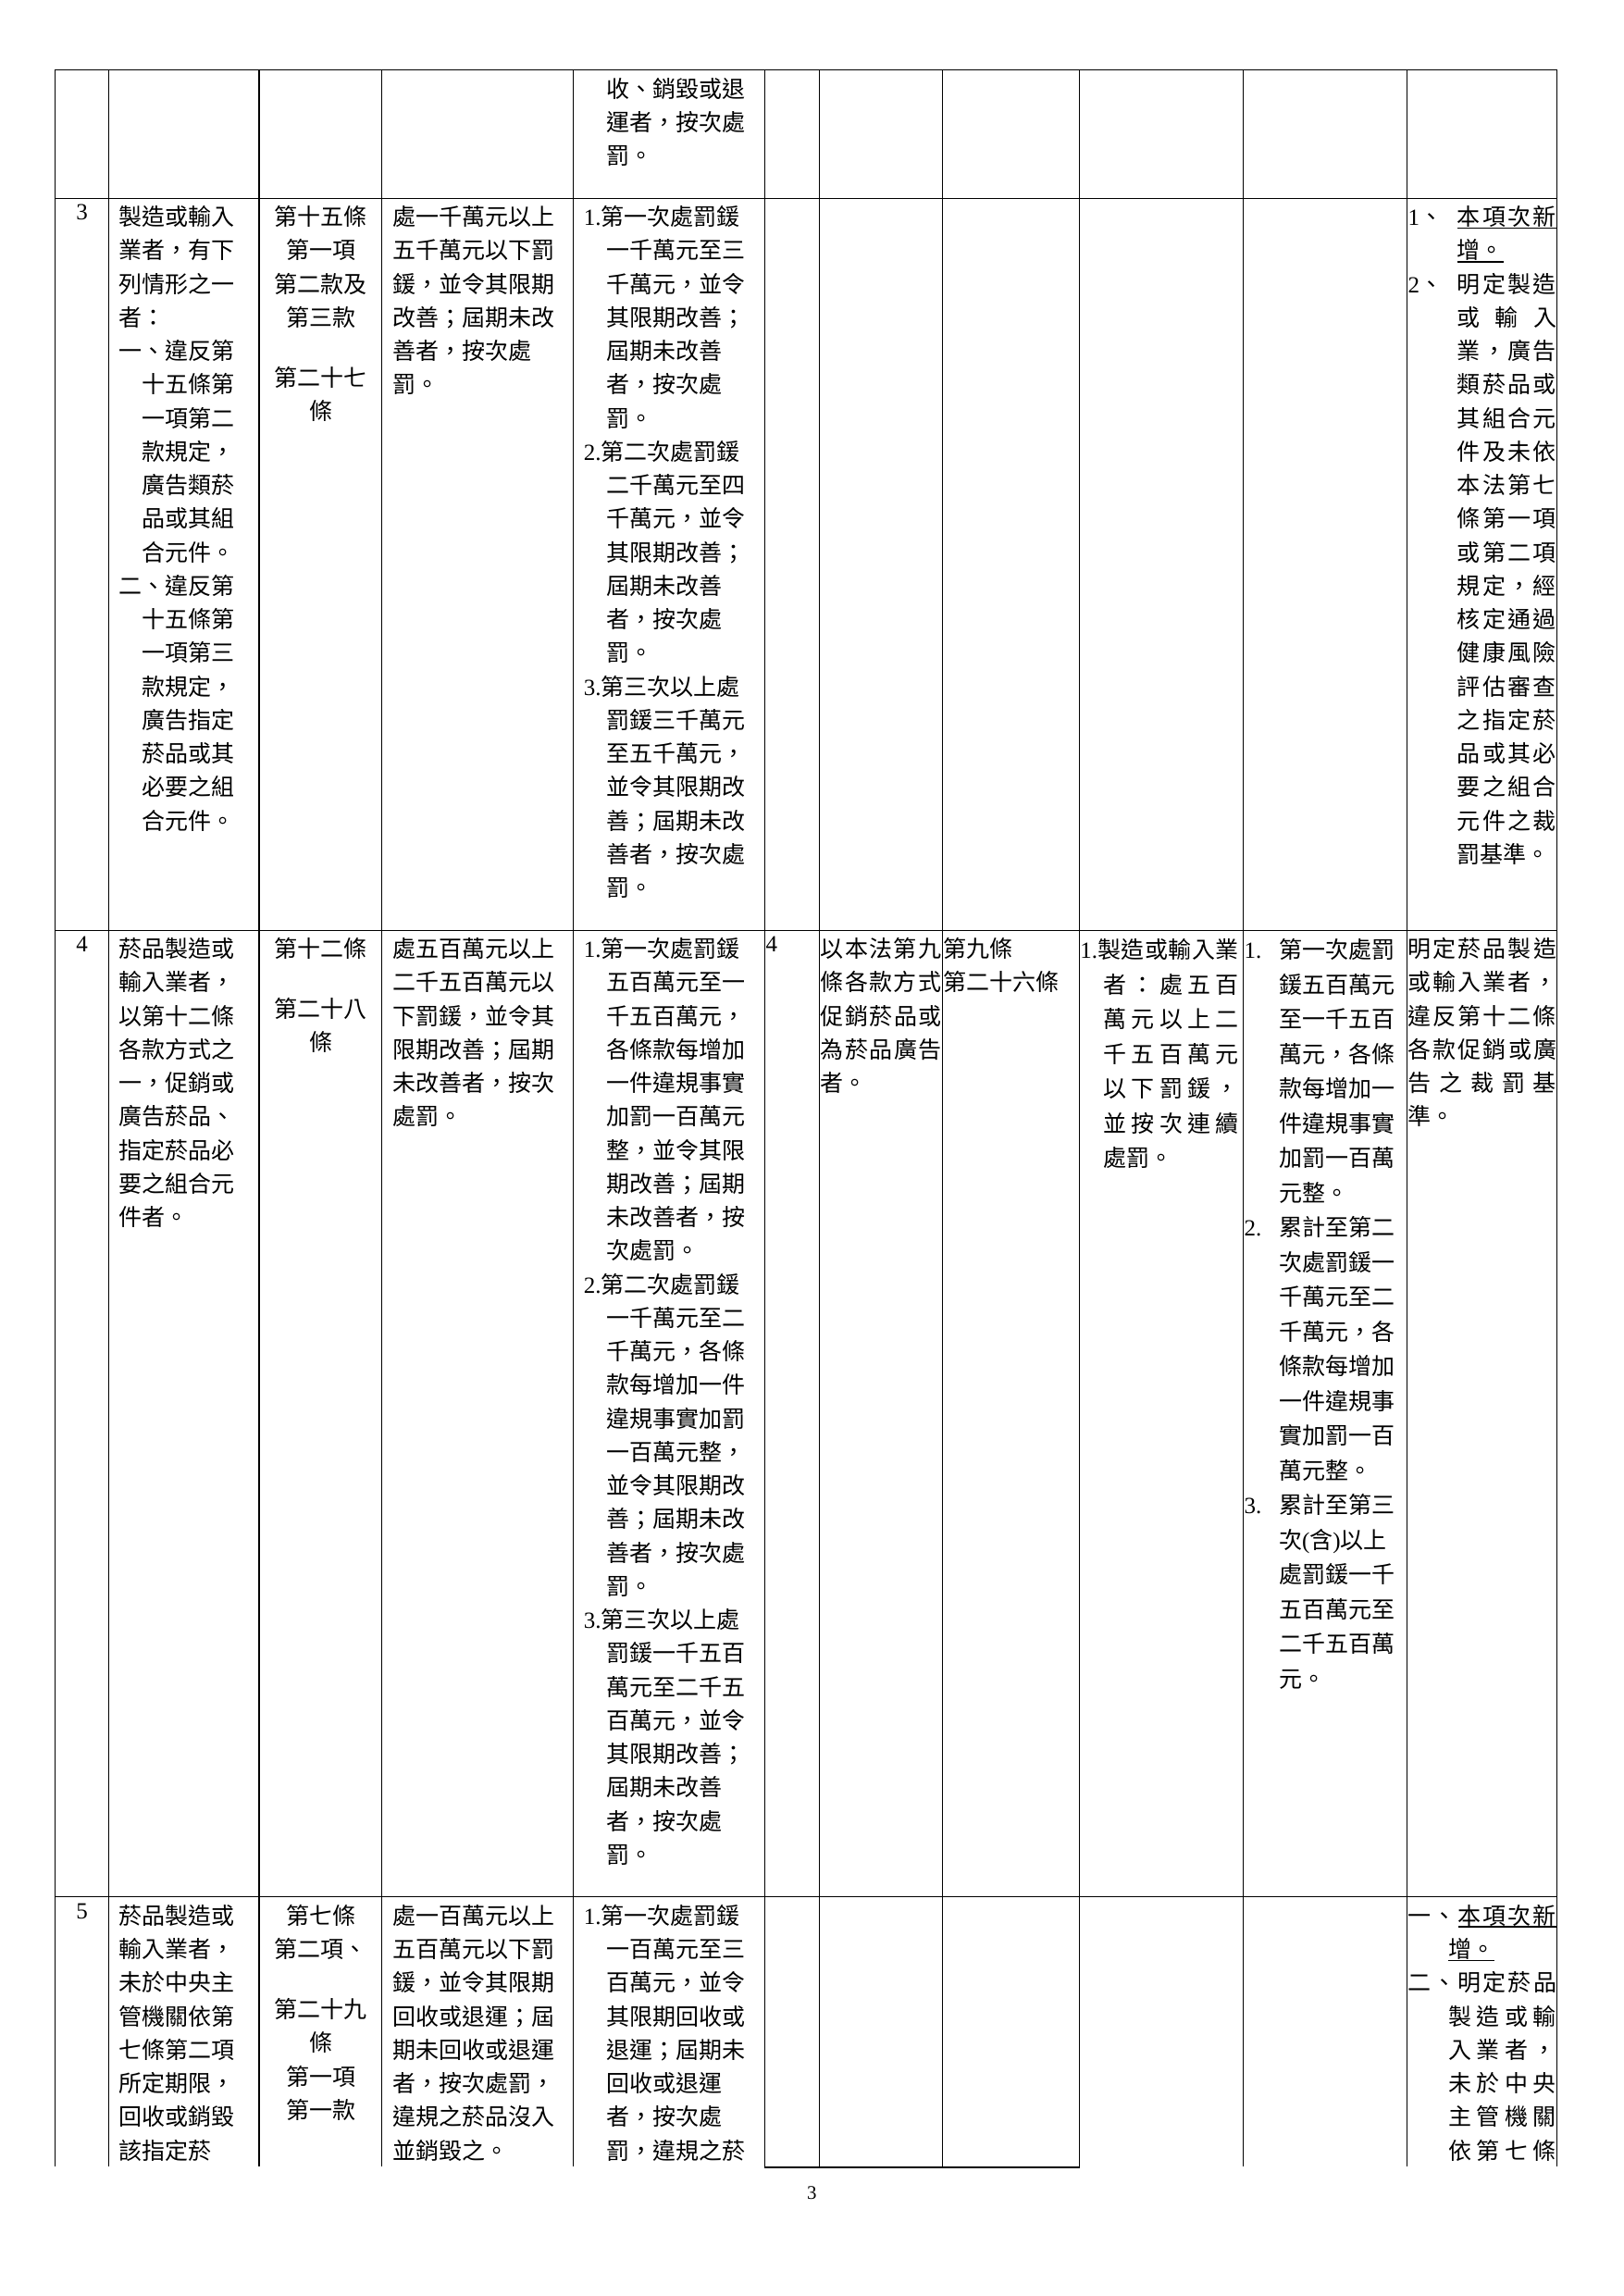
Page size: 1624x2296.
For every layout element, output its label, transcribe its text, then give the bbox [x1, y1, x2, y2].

table_cell [1244, 199, 1407, 929]
table_cell 收、銷毀或退運者，按次處罰。 [574, 70, 764, 197]
table_cell 以本法第九條各款方式促銷菸品或為菸品廣告者。 [820, 931, 942, 1896]
table_cell 製造或輸入業者，有下列情形之一者： 一、違反第十五條第一項第二款規定，廣告類菸品或其組合元件。 二、違反第十五條第一項第三款規定，廣告指定菸品或其必要之組合元件。 [109, 199, 258, 929]
table_cell 第十二條 第二十八條 [260, 931, 381, 1896]
table_cell 4 [765, 931, 819, 1896]
table_cell [1080, 199, 1243, 929]
table_cell [1407, 70, 1556, 197]
table_cell [109, 70, 258, 197]
table_cell 本項次新增。 明定製造或輸入業，廣告類菸品或其組合元件及未依本法第七條第一項或第二項規定，經核定通過健康風險評估審查之指定菸品或其必要之組合元件之裁罰基準。 [1407, 199, 1556, 929]
table_cell [765, 199, 819, 929]
table_cell [943, 199, 1079, 929]
table_cell 明定菸品製造或輸入業者，違反第十二條各款促銷或廣告之裁罰基準。 [1407, 931, 1556, 1896]
table_cell 第十五條 第一項 第二款及第三款 第二十七條 [260, 199, 381, 929]
table_cell [1080, 1897, 1243, 2166]
table_cell 處五百萬元以上二千五百萬元以下罰鍰，並令其限期改善；屆期未改善者，按次處罰。 [382, 931, 573, 1896]
table_cell 處一千萬元以上五千萬元以下罰鍰，並令其限期改善；屆期未改善者，按次處罰。 [382, 199, 573, 929]
table_cell [56, 70, 108, 197]
table_cell [943, 1897, 1079, 2166]
table_cell 第七條 第二項、 第二十九條 第一項 第一款 [260, 1897, 381, 2166]
table_cell [765, 1897, 819, 2166]
table_cell 處一百萬元以上五百萬元以下罰鍰，並令其限期回收或退運；屆期未回收或退運者，按次處罰，違規之菸品沒入並銷毀之。 [382, 1897, 573, 2166]
table_cell 1.第一次處罰鍰五百萬元至一千五百萬元，各條款每增加一件違規事實加罰一百萬元整，並令其限期改善；屆期未改善者，按次處罰。 2.第二次處罰鍰一千萬元至二千萬元，各條款每增加一件違規事實加罰一百萬元整，並令其限期改善；屆期未改善者，按次處罰。 3.第三次以上處罰鍰一千五百萬元至二千五百萬元，並令其限期改善；屆期未改善者，按次處罰。 [574, 931, 764, 1896]
table_cell 一、本項次新增。 二、明定菸品製造或輸入業者，未於中央主管機關依第七條 [1407, 1897, 1556, 2166]
table_cell [1244, 70, 1407, 197]
table_cell [765, 70, 819, 197]
table_cell [820, 199, 942, 929]
table_cell [943, 70, 1079, 197]
table_cell 1.製造或輸入業者：處五百萬元以上二千五百萬元以下罰鍰，並按次連續處罰。 [1080, 931, 1243, 1896]
table_cell [382, 70, 573, 197]
table_cell 第一次處罰鍰五百萬元至一千五百萬元，各條款每增加一件違規事實加罰一百萬元整。 累計至第二次處罰鍰一千萬元至二千萬元，各條款每增加一件違規事實加罰一百萬元整。 累計至第三次(含)以上處罰鍰一千五百萬元至二千五百萬元。 [1244, 931, 1407, 1896]
table_cell [260, 70, 381, 197]
table_cell 菸品製造或輸入業者，以第十二條各款方式之一，促銷或廣告菸品、指定菸品必要之組合元件者。 [109, 931, 258, 1896]
table_cell 3 [56, 199, 108, 929]
table_cell 4 [56, 931, 108, 1896]
table_cell 1.第一次處罰鍰一千萬元至三千萬元，並令其限期改善；屆期未改善者，按次處罰。 2.第二次處罰鍰二千萬元至四千萬元，並令其限期改善；屆期未改善者，按次處罰。 3.第三次以上處罰鍰三千萬元至五千萬元，並令其限期改善；屆期未改善者，按次處罰。 [574, 199, 764, 929]
table_cell 1.第一次處罰鍰一百萬元至三百萬元，並令其限期回收或退運；屆期未回收或退運者，按次處罰，違規之菸 [574, 1897, 764, 2166]
table_cell [820, 70, 942, 197]
table_cell 第九條 第二十六條 [943, 931, 1079, 1896]
table_cell 5 [56, 1897, 108, 2166]
table_cell [1080, 70, 1243, 197]
table_cell [820, 1897, 942, 2166]
table_cell [1244, 1897, 1407, 2166]
table_cell 菸品製造或輸入業者，未於中央主管機關依第七條第二項所定期限，回收或銷毀該指定菸 [109, 1897, 258, 2166]
